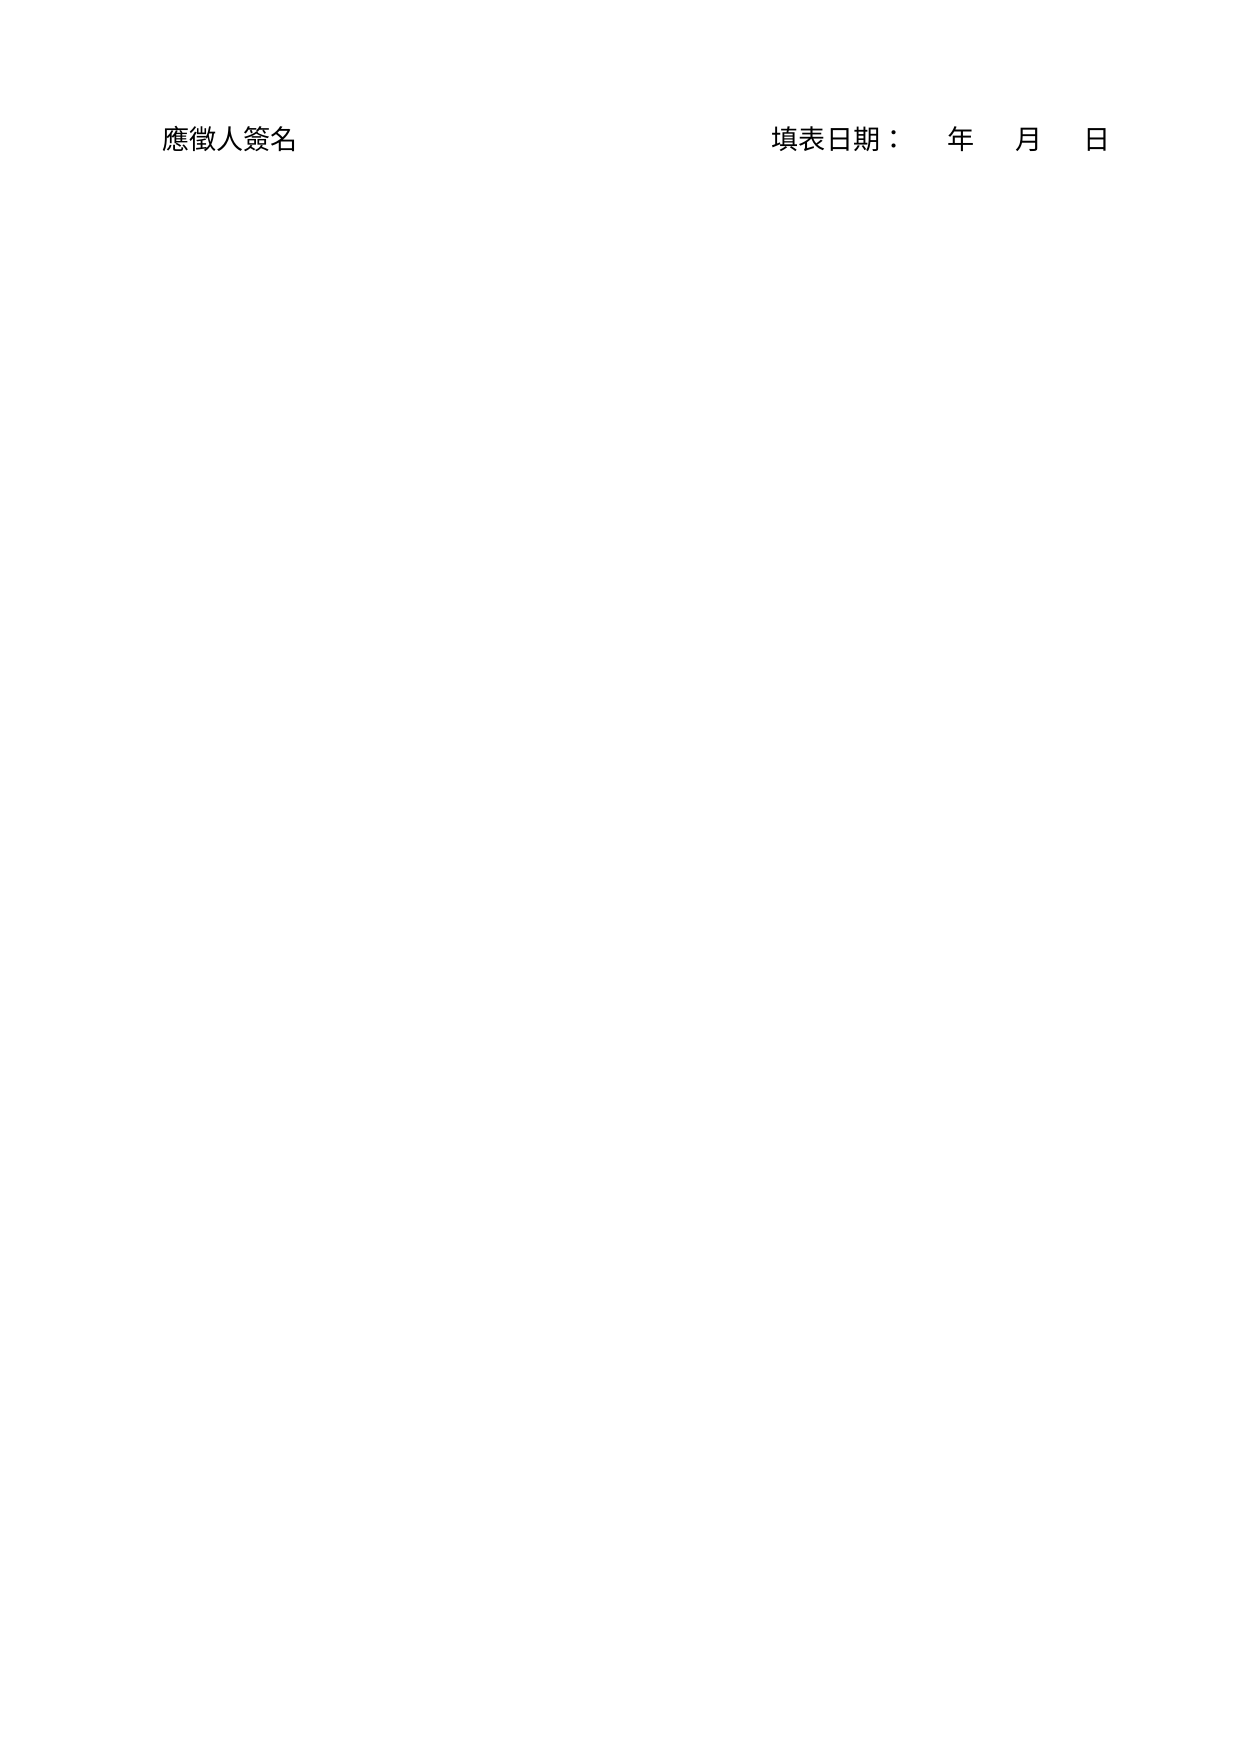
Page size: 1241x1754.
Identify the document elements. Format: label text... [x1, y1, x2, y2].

text 應徵人簽名 填表日期： 年 月 日 [118, 118, 1122, 157]
